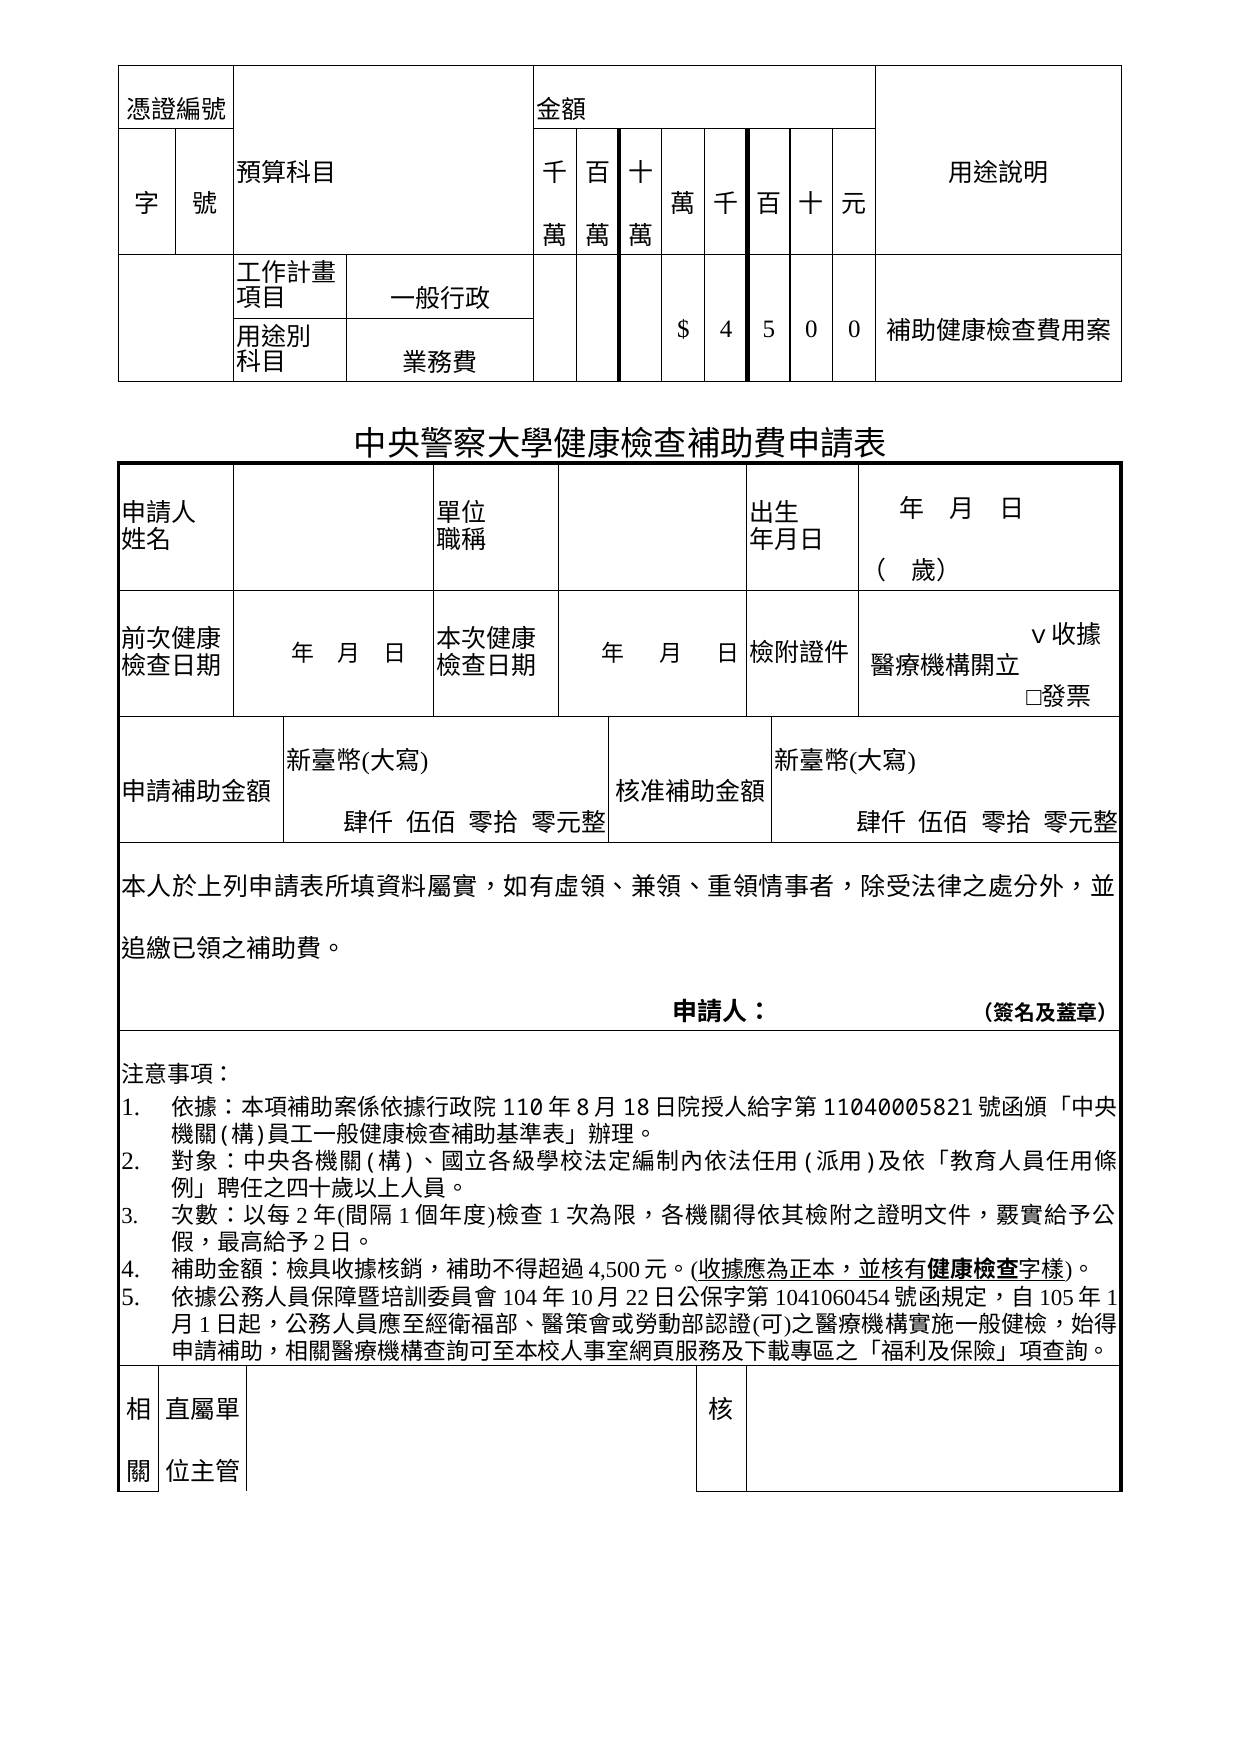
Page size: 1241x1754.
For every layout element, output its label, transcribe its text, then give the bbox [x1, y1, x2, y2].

table_cell 元 [833, 129, 875, 254]
table_cell [247, 1366, 696, 1491]
table_header 金額 [534, 66, 875, 128]
table_header 憑證編號 [119, 66, 233, 128]
table_header [559, 465, 746, 589]
table_cell [577, 255, 617, 381]
table_header [234, 465, 433, 589]
table_cell 前次健康檢查日期 [120, 591, 233, 716]
table_cell 字 [119, 129, 175, 254]
table_cell 4 [705, 255, 745, 381]
table_cell 新臺幣(大寫) 肆仟 伍佰 零拾 零元整 [284, 717, 608, 842]
table_cell 醫療機構閞立 [859, 591, 1023, 716]
table_cell 核 [697, 1366, 746, 1491]
table_cell 核准補助金額 [609, 717, 771, 842]
table_cell [747, 1366, 1119, 1491]
table_cell 年 月 日 [559, 591, 746, 716]
table_header 申請人 姓名 [120, 465, 233, 589]
table_cell 千萬 [534, 129, 576, 254]
table_cell [534, 255, 576, 381]
table_cell 百 [750, 129, 789, 254]
table_cell 萬 [662, 129, 704, 254]
table_cell [621, 255, 661, 381]
table_header 單位 職稱 [434, 465, 558, 589]
table_cell 申請補助金額 [120, 717, 283, 842]
table_cell 注意事項： 依據：本項補助案係依據行政院110年8月18日院授人給字第11040005821號函頒「中央機關(構)員工一般健康檢查補助基準表」辦理。 對象：中央各機關(構)、國立各級學校法定編制內依法任用(派用)及依「教育人員任用條例」聘任之四十歲以上人員。 次數：以每2年(間隔1個年度)檢查1次為限，各機關得依其檢附之證明文件，覈實給予公假，最高給予2日。 補助金額：檢具收據核銷，補助不得超過4,500元。(收據應為正本，並核有健康檢查字樣)。 依據公務人員保障暨培訓委員會104年10月22日公保字第1041060454號函規定，自105年1月1日起，公務人員應至經衛福部、醫策會或勞動部認證(可)之醫療機構實施一般健檢，始得申請補助，相關醫療機構查詢可至本校人事室網頁服務及下載專區之「福利及保險」項查詢。 [120, 1031, 1119, 1364]
table_cell 號 [176, 129, 233, 254]
table_cell 一般行政 [347, 255, 533, 318]
table_cell 工作計畫 項目 [234, 255, 346, 318]
table_cell 5 [750, 255, 789, 381]
table_cell ｖ收據 □發票 [1023, 591, 1119, 716]
table_cell 檢附證件 [747, 591, 858, 716]
table_header 年 月 日 （ 歲） [859, 465, 1119, 589]
table_cell 業務費 [347, 319, 533, 381]
table_cell 用途別 科目 [234, 319, 346, 381]
table_header 用途說明 [876, 66, 1121, 254]
table_cell 相關 [120, 1366, 158, 1491]
table_cell 新臺幣(大寫) 肆仟 伍佰 零拾 零元整 [772, 717, 1119, 842]
table_cell 本次健康 檢查日期 [434, 591, 558, 716]
table_cell 年 月 日 [234, 591, 433, 716]
table_cell 0 [791, 255, 832, 381]
table_cell 十 [791, 129, 832, 254]
table_cell $ [662, 255, 704, 381]
table_header 預算科目 [234, 66, 533, 254]
table_cell 直屬單位主管 [159, 1366, 246, 1491]
table_header 出生 年月日 [747, 465, 858, 589]
text 中央警察大學健康檢查補助費申請表 [118, 399, 1122, 461]
table_cell 補助健康檢查費用案 [876, 255, 1121, 381]
table_cell [119, 255, 233, 381]
table_cell 十萬 [621, 129, 661, 254]
table_cell 0 [833, 255, 875, 381]
table_cell 本人於上列申請表所填資料屬實，如有虛領、兼領、重領情事者，除受法律之處分外，並追繳已領之補助費。 申請人： （簽名及蓋章） [120, 843, 1119, 1030]
table_cell 千 [705, 129, 745, 254]
table_cell 百萬 [577, 129, 617, 254]
